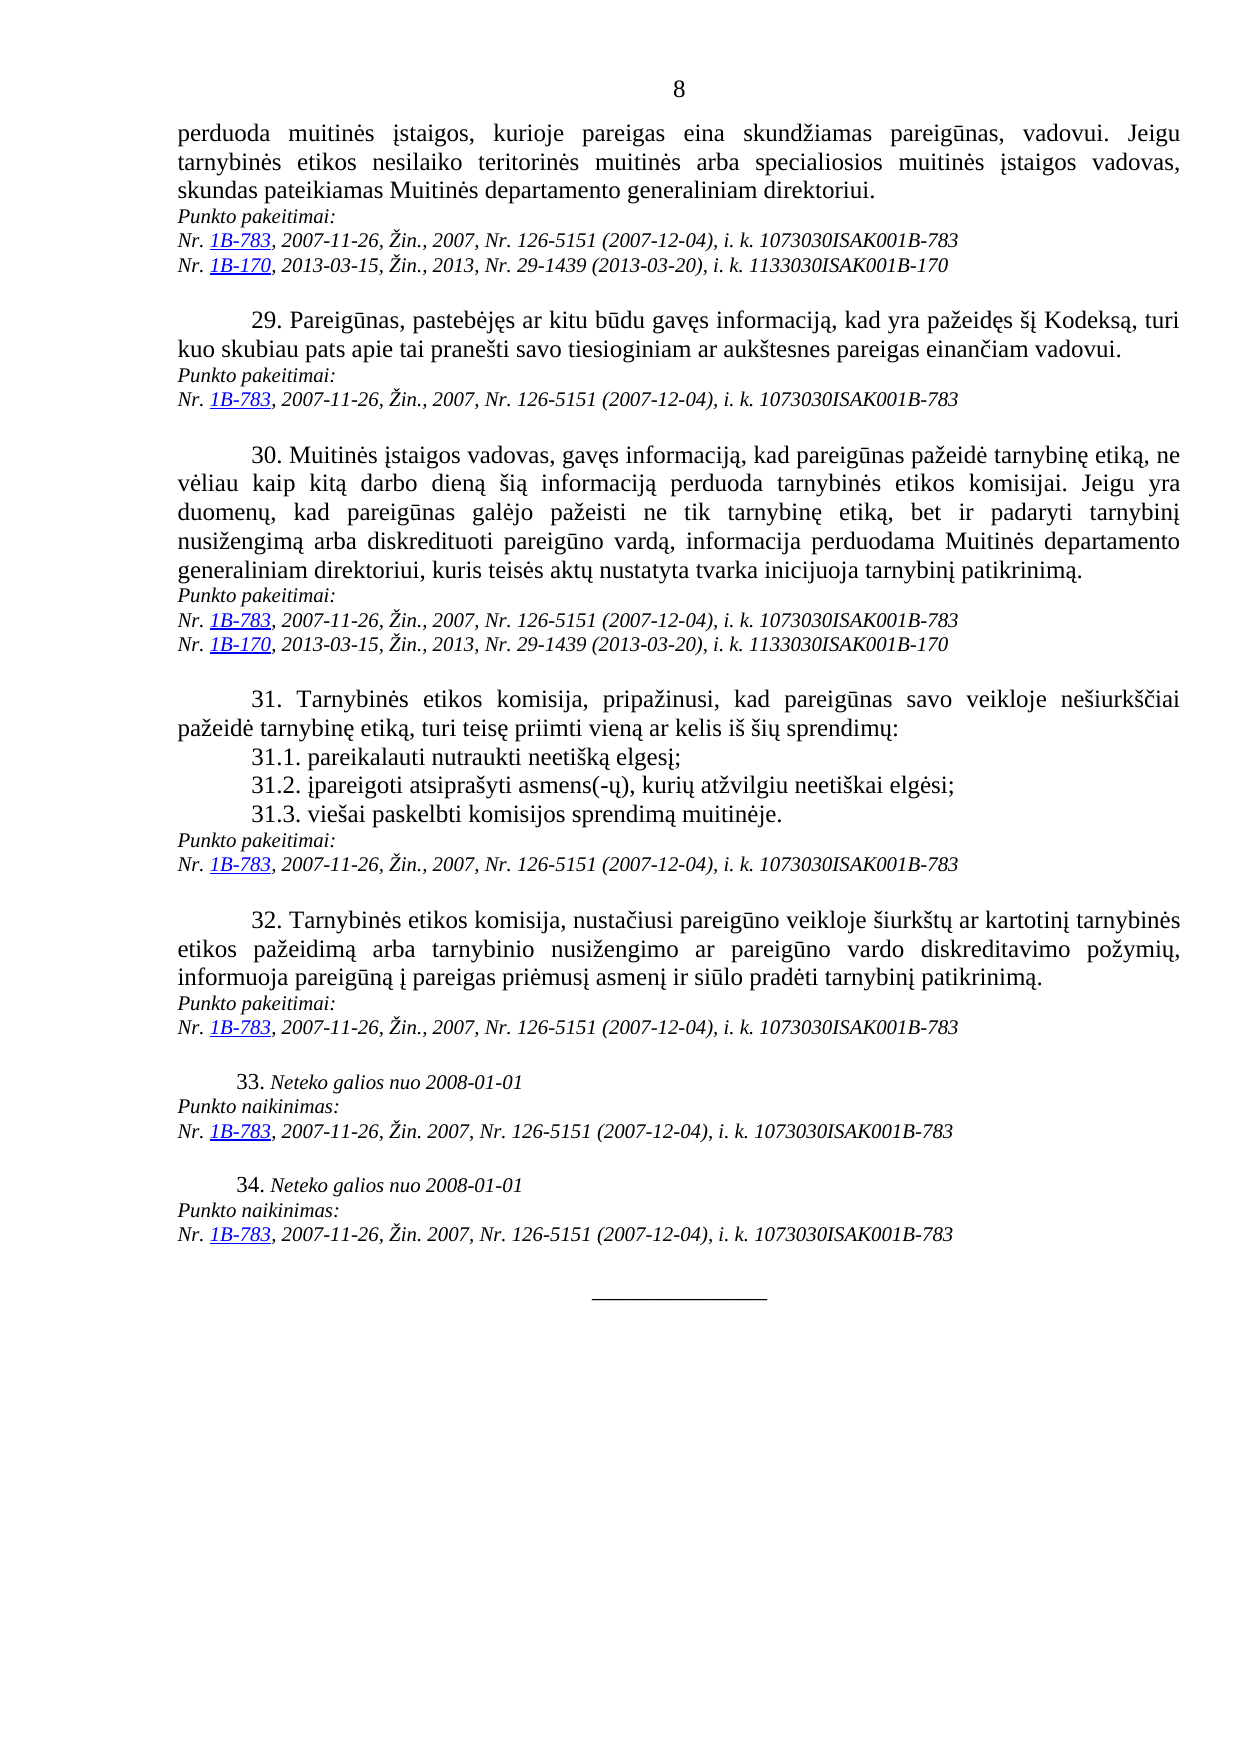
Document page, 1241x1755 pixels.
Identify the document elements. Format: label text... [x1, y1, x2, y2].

text Nr. 1B-783, 2007-11-26, Žin., 2007, Nr. 126-5151 (2007-12-04), i. k. 1073030ISAK001B-783 [177, 607, 1181, 632]
text Nr. 1B-170, 2013-03-15, Žin., 2013, Nr. 29-1439 (2013-03-20), i. k. 1133030ISAK001B-170 [177, 252, 1181, 277]
text 31.1. pareikalauti nutraukti neetišką elgesį; [177, 742, 1181, 771]
text 33. Neteko galios nuo 2008-01-01 [177, 1068, 1181, 1094]
text Nr. 1B-783, 2007-11-26, Žin. 2007, Nr. 126-5151 (2007-12-04), i. k. 1073030ISAK001B-783 [177, 1222, 1181, 1246]
text Punkto naikinimas: [177, 1094, 1181, 1118]
text Punkto pakeitimai: [177, 828, 1181, 852]
text Nr. 1B-783, 2007-11-26, Žin., 2007, Nr. 126-5151 (2007-12-04), i. k. 1073030ISAK001B-783 [177, 387, 1181, 411]
text Punkto pakeitimai: [177, 363, 1181, 387]
text Nr. 1B-783, 2007-11-26, Žin., 2007, Nr. 126-5151 (2007-12-04), i. k. 1073030ISAK001B-783 [177, 1015, 1181, 1039]
text 31. Tarnybinės etikos komisija, pripažinusi, kad pareigūnas savo veikloje nešiurkščiai pažeidė tarnybinę etiką, turi teisę priimti vieną ar kelis iš šių sprendimų: [177, 684, 1181, 742]
text Punkto pakeitimai: [177, 583, 1181, 607]
text perduoda muitinės įstaigos, kurioje pareigas eina skundžiamas pareigūnas, vadovui. Jeigu tarnybinės etikos nesilaiko teritorinės muitinės arba specialiosios muitinės įstaigos vadovas, skundas pateikiamas Muitinės departamento generaliniam direktoriui. [177, 118, 1181, 204]
text Nr. 1B-170, 2013-03-15, Žin., 2013, Nr. 29-1439 (2013-03-20), i. k. 1133030ISAK001B-170 [177, 632, 1181, 656]
text 31.2. įpareigoti atsiprašyti asmens(-ų), kurių atžvilgiu neetiškai elgėsi; [177, 771, 1181, 799]
text Nr. 1B-783, 2007-11-26, Žin., 2007, Nr. 126-5151 (2007-12-04), i. k. 1073030ISAK001B-783 [177, 852, 1181, 876]
text Nr. 1B-783, 2007-11-26, Žin., 2007, Nr. 126-5151 (2007-12-04), i. k. 1073030ISAK001B-783 [177, 228, 1181, 252]
text Nr. 1B-783, 2007-11-26, Žin. 2007, Nr. 126-5151 (2007-12-04), i. k. 1073030ISAK001B-783 [177, 1118, 1181, 1143]
text 29. Pareigūnas, pastebėjęs ar kitu būdu gavęs informaciją, kad yra pažeidęs šį Kodeksą, turi kuo skubiau pats apie tai pranešti savo tiesioginiam ar aukštesnes pareigas einančiam vadovui. [177, 305, 1181, 363]
text Punkto naikinimas: [177, 1198, 1181, 1222]
text 31.3. viešai paskelbti komisijos sprendimą muitinėje. [177, 799, 1181, 828]
text Punkto pakeitimai: [177, 204, 1181, 228]
text 32. Tarnybinės etikos komisija, nustačiusi pareigūno veikloje šiurkštų ar kartotinį tarnybinės etikos pažeidimą arba tarnybinio nusižengimo ar pareigūno vardo diskreditavimo požymių, informuoja pareigūną į pareigas priėmusį asmenį ir siūlo pradėti tarnybinį patikrinimą. [177, 905, 1181, 991]
text ______________ [177, 1274, 1181, 1303]
text 30. Muitinės įstaigos vadovas, gavęs informaciją, kad pareigūnas pažeidė tarnybinę etiką, ne vėliau kaip kitą darbo dieną šią informaciją perduoda tarnybinės etikos komisijai. Jeigu yra duomenų, kad pareigūnas galėjo pažeisti ne tik tarnybinę etiką, bet ir padaryti tarnybinį nusižengimą arba diskredituoti pareigūno vardą, informacija perduodama Muitinės departamento generaliniam direktoriui, kuris teisės aktų nustatyta tvarka inicijuoja tarnybinį patikrinimą. [177, 440, 1181, 583]
text 34. Neteko galios nuo 2008-01-01 [177, 1171, 1181, 1198]
text Punkto pakeitimai: [177, 991, 1181, 1015]
